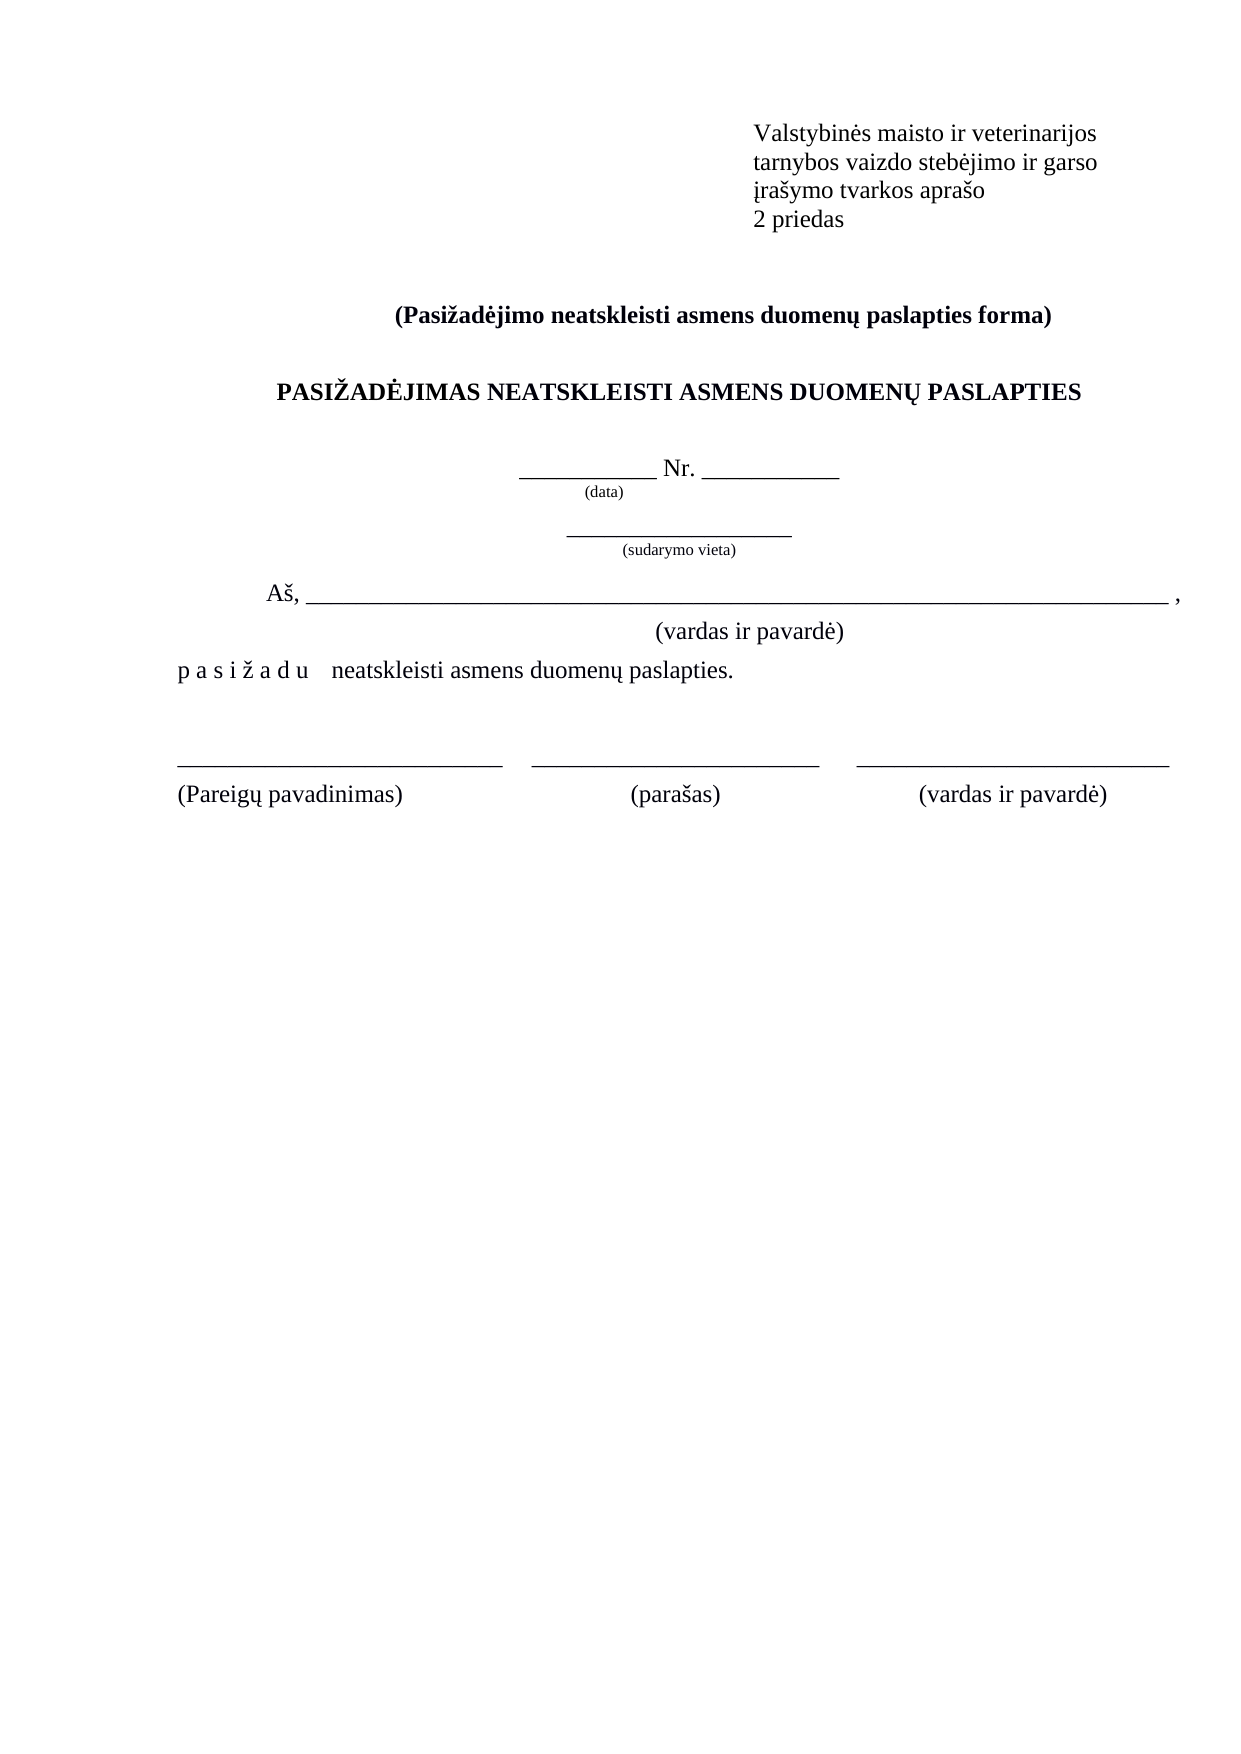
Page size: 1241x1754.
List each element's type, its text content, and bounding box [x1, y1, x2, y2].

text (vardas ir pavardė) [177, 616, 1181, 645]
text (sudarymo vieta) [177, 540, 1181, 568]
table_header _______________________ [506, 731, 844, 770]
text (data) [177, 482, 1181, 511]
table_header _________________________ [845, 731, 1181, 770]
text Aš, _____________________________________________________________________ , [177, 578, 1181, 607]
text PASIŽADĖJIMAS NEATSKLEISTI ASMENS DUOMENŲ PASLAPTIES [177, 377, 1181, 406]
text (Pasižadėjimo neatskleisti asmens duomenų paslapties forma) [177, 300, 1181, 329]
text 2 priedas [753, 204, 1181, 233]
text ___________ Nr. ___________ [177, 453, 1181, 482]
text Valstybinės maisto ir veterinarijos [753, 118, 1181, 147]
table_cell (Pareigų pavadinimas) [177, 770, 506, 808]
table_header __________________________ [177, 731, 506, 770]
text __________________ [177, 511, 1181, 540]
table_cell (parašas) [506, 770, 844, 808]
table_cell (vardas ir pavardė) [845, 770, 1181, 808]
text tarnybos vaizdo stebėjimo ir garso [753, 147, 1181, 176]
text įrašymo tvarkos aprašo [753, 176, 1181, 204]
text pasižadu neatskleisti asmens duomenų paslapties. [177, 655, 1181, 683]
